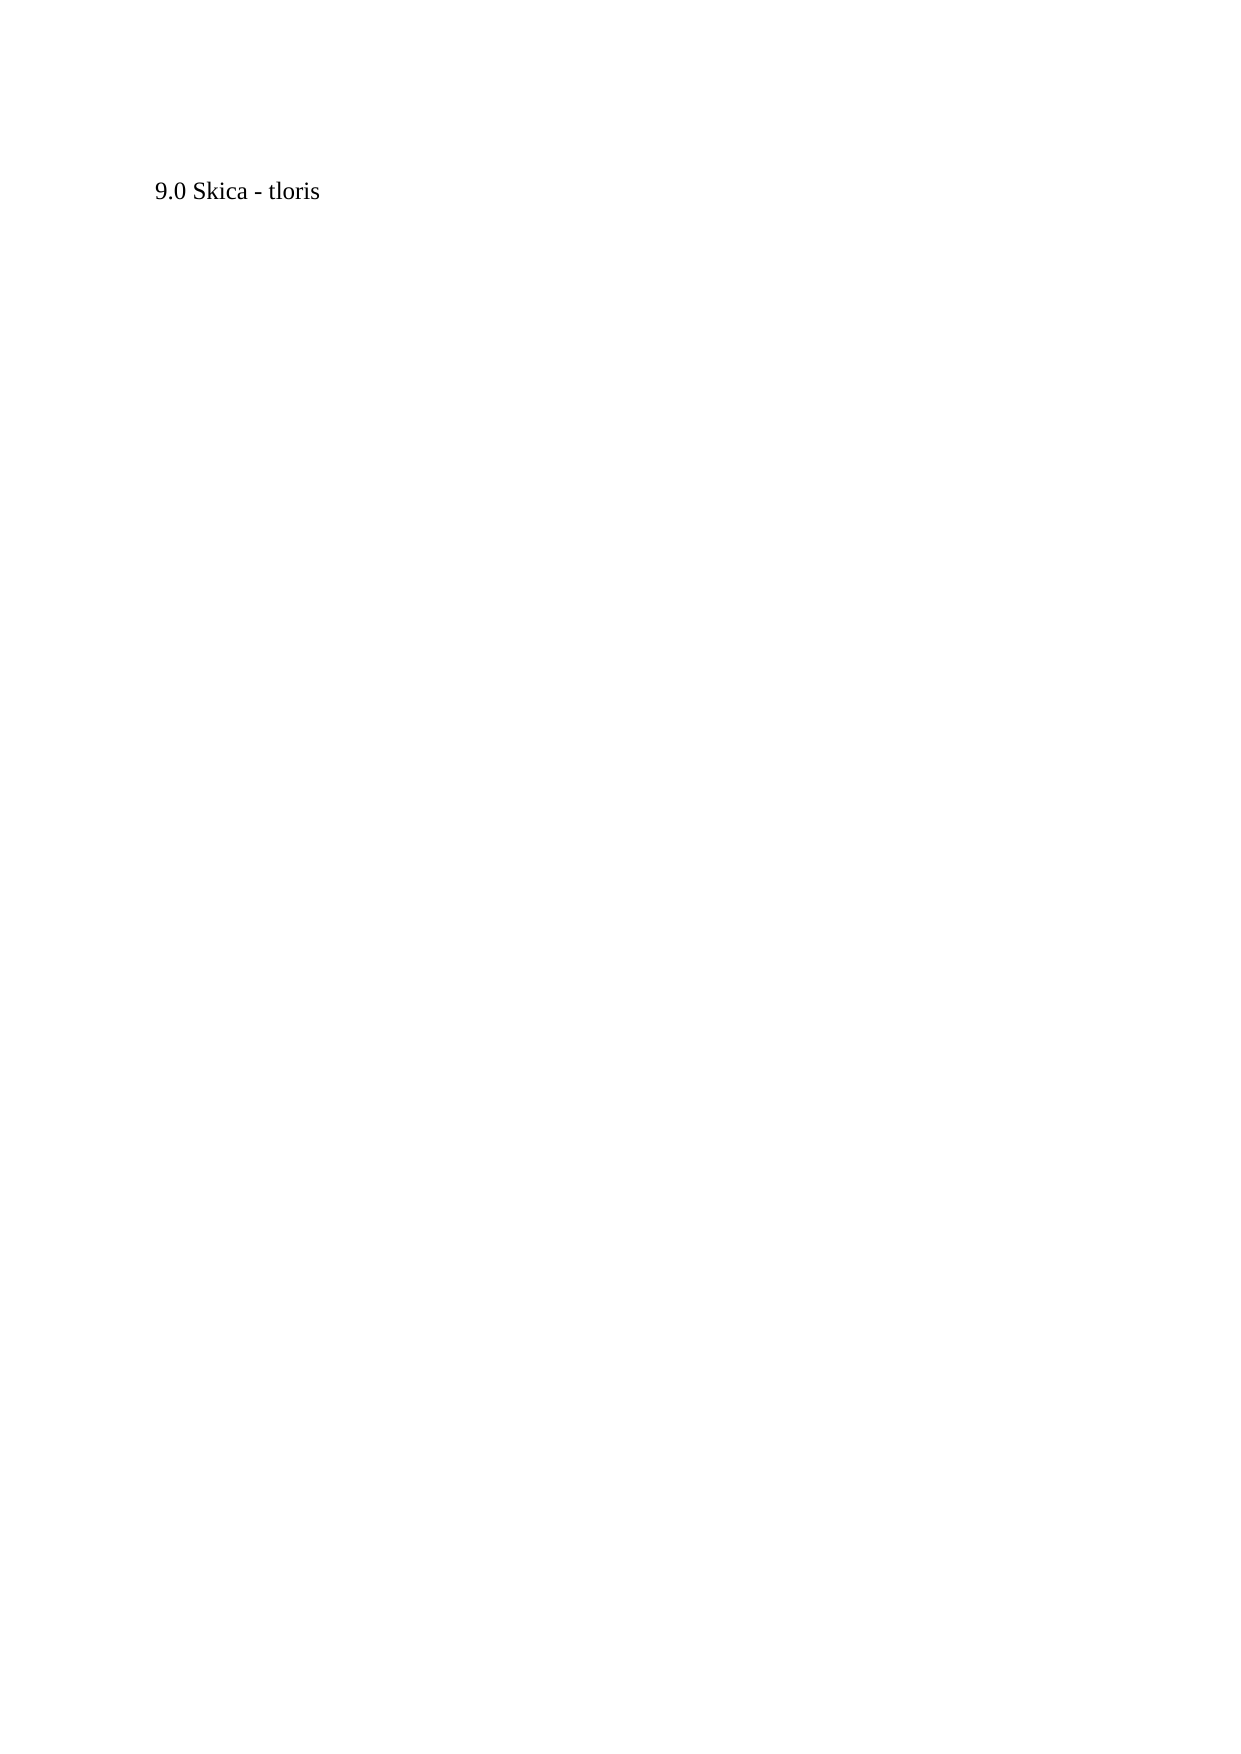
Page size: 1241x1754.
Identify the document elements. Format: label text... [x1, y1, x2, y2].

text 9.0 Skica - tloris [155, 176, 1093, 205]
